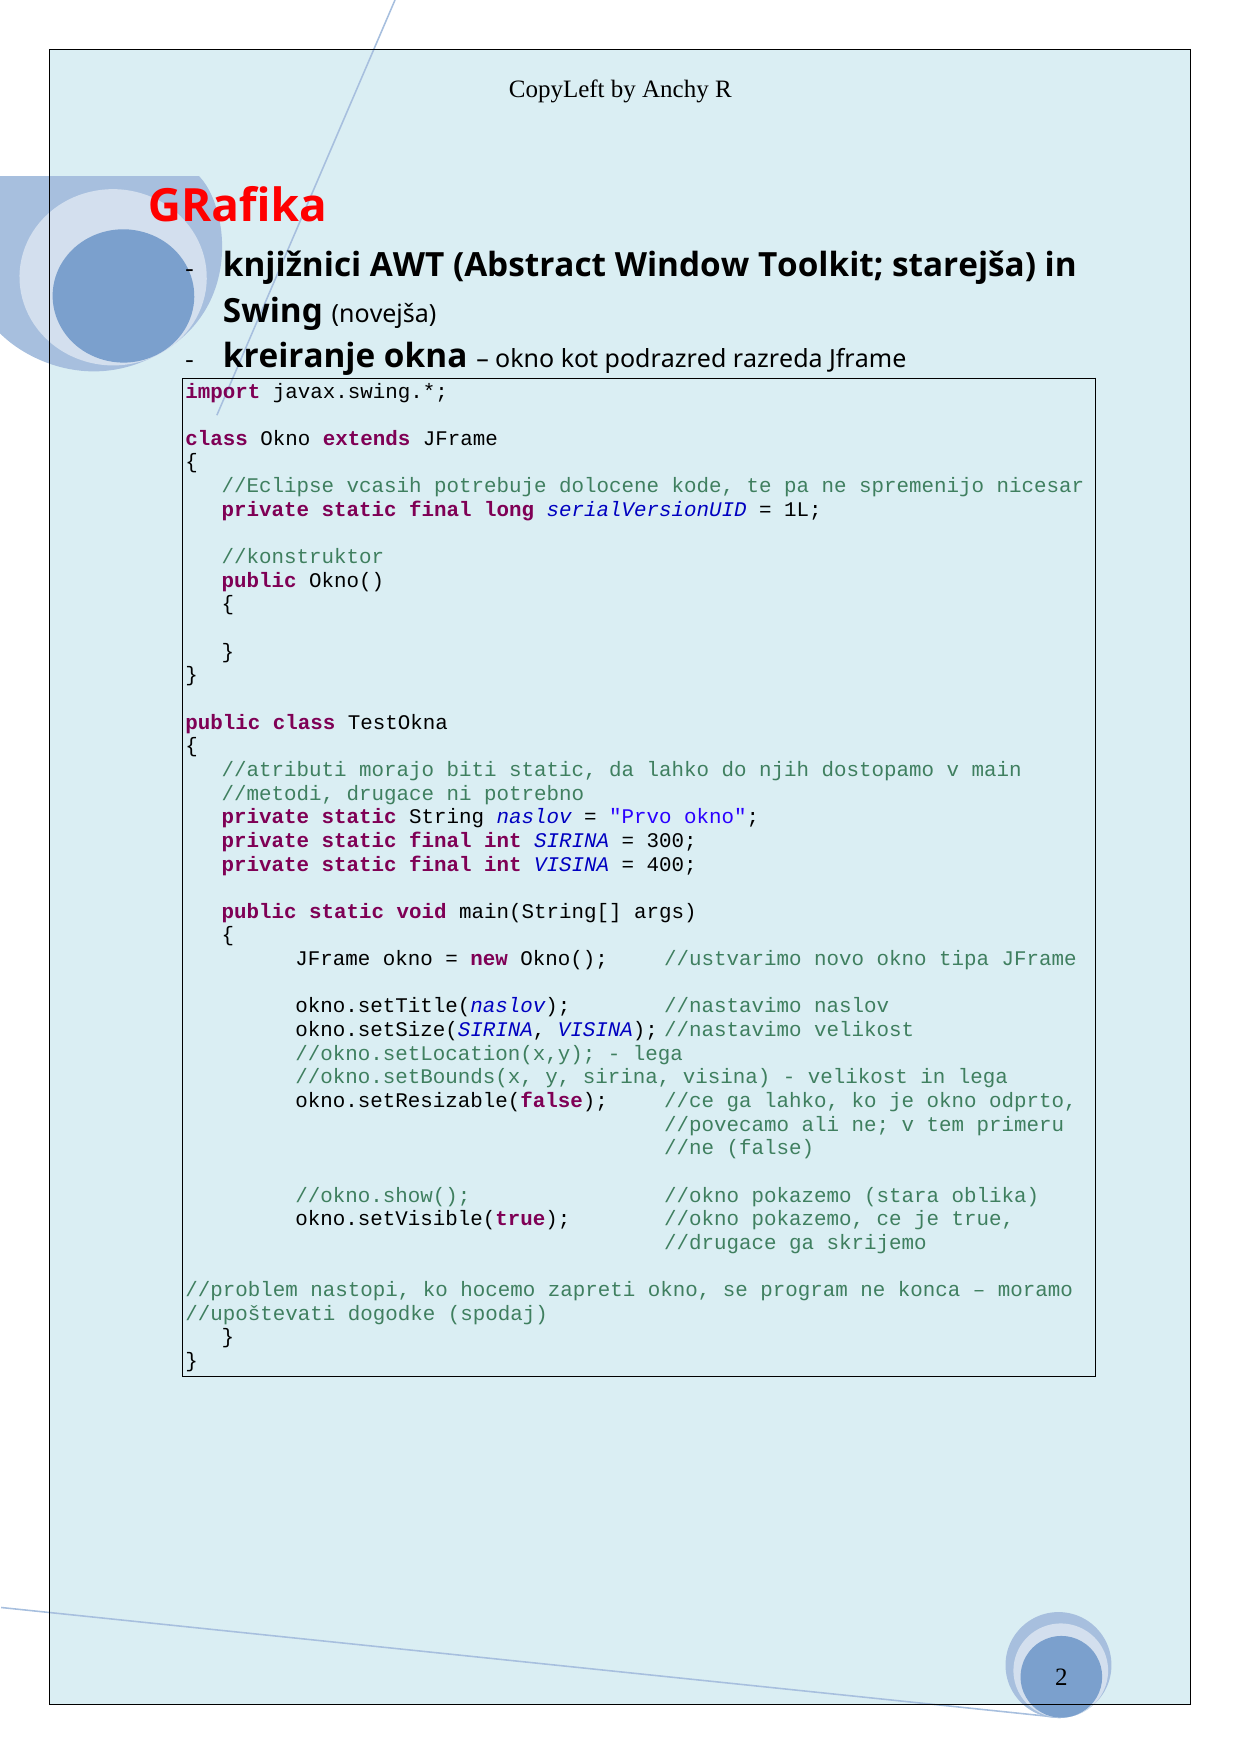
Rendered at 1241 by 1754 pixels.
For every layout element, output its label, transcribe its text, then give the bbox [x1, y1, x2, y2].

text //povecamo ali ne; v tem primeru [183, 1111, 1095, 1134]
text //problem nastopi, ko hocemo zapreti okno, se program ne konca – moramo [183, 1276, 1095, 1300]
text okno.setTitle(naslov); //nastavimo naslov [183, 992, 1095, 1016]
text import javax.swing.*; [183, 379, 231, 404]
text public Okno() [183, 567, 1095, 590]
text //okno.setLocation(x,y); - lega [183, 1039, 1095, 1063]
list knjižnici AWT (Abstract Window Toolkit; starejša) in Swing (novejša) [254, 241, 1093, 332]
text { [183, 732, 1095, 756]
text //Eclipse vcasih potrebuje dolocene kode, te pa ne spremenijo nicesar [183, 472, 1095, 496]
text } [183, 661, 1095, 688]
list kreiranje okna – okno kot podrazred razreda Jframe [185, 332, 251, 377]
text private static final int SIRINA = 300; [183, 827, 1095, 850]
text { [183, 921, 1095, 945]
text //okno.show(); //okno pokazemo (stara oblika) [183, 1181, 1095, 1205]
text okno.setSize(SIRINA, VISINA); //nastavimo velikost [183, 1016, 1095, 1039]
text private static final long serialVersionUID = 1L; [183, 496, 1095, 522]
text public static void main(String[] args) [183, 898, 1095, 921]
text } [183, 1323, 1095, 1347]
text class Okno extends JFrame [183, 425, 1095, 448]
text okno.setVisible(true); //okno pokazemo, ce je true, [183, 1205, 1095, 1229]
text private static String naslov = "Prvo okno"; [183, 803, 1095, 827]
text public class TestOkna [183, 708, 1095, 732]
text //metodi, drugace ni potrebno [183, 779, 1095, 803]
text } [183, 1347, 1095, 1376]
text private static final int VISINA = 400; [183, 850, 1095, 877]
text okno.setResizable(false); //ce ga lahko, ko je okno odprto, [183, 1087, 1095, 1111]
text { [183, 448, 1095, 472]
text //konstruktor [183, 543, 1095, 567]
text //drugace ga skrijemo [183, 1229, 1095, 1256]
text { [183, 590, 1095, 617]
text //atributi morajo biti static, da lahko do njih dostopamo v main [183, 756, 1095, 779]
list kreiranje okna – okno kot podrazred razreda Jframe [235, 332, 1093, 377]
text JFrame okno = new Okno(); //ustvarimo novo okno tipa JFrame [183, 945, 1095, 972]
text //upoštevati dogodke (spodaj) [183, 1300, 1095, 1323]
text //okno.setBounds(x, y, sirina, visina) - velikost in lega [183, 1063, 1095, 1087]
subtitle GRafika [296, 173, 1093, 235]
list knjižnici AWT (Abstract Window Toolkit; starejša) in Swing (novejša) [190, 241, 290, 332]
subtitle GRafika [148, 173, 319, 235]
text import javax.swing.*; [223, 379, 1095, 404]
text //ne (false) [183, 1134, 1095, 1161]
text } [183, 638, 1095, 661]
